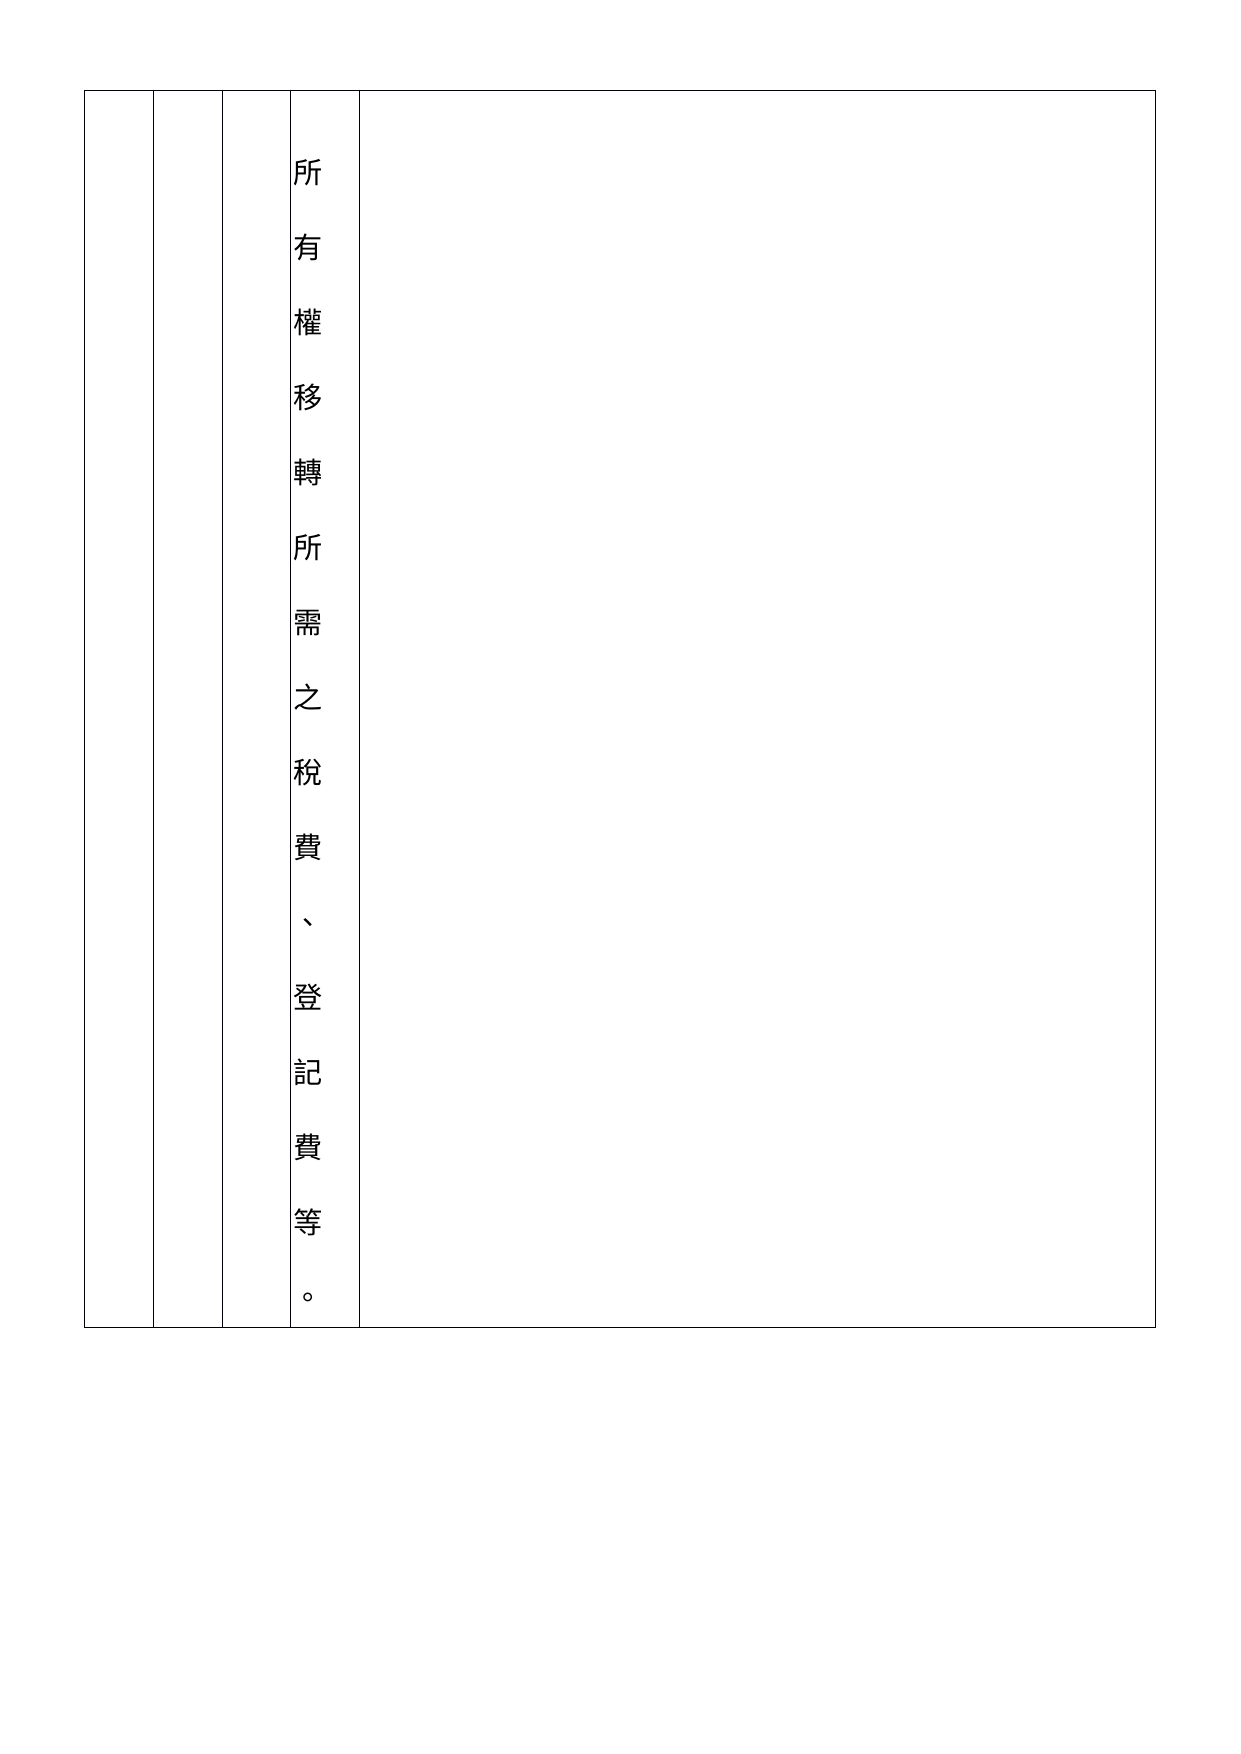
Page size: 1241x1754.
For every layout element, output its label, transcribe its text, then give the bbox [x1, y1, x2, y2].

table_cell [360, 91, 1155, 1327]
table_cell [223, 91, 290, 1327]
table_cell 下列土地為本人所有，產權清楚並無與人有糾紛、涉訟、出租或被占用情形。 本人願將下列土地無償捐贈予桃園市，且同意負擔所有權移轉所需之稅費、登記費等。 [291, 91, 359, 1327]
table_cell [85, 91, 153, 1327]
table_cell [154, 91, 222, 1327]
